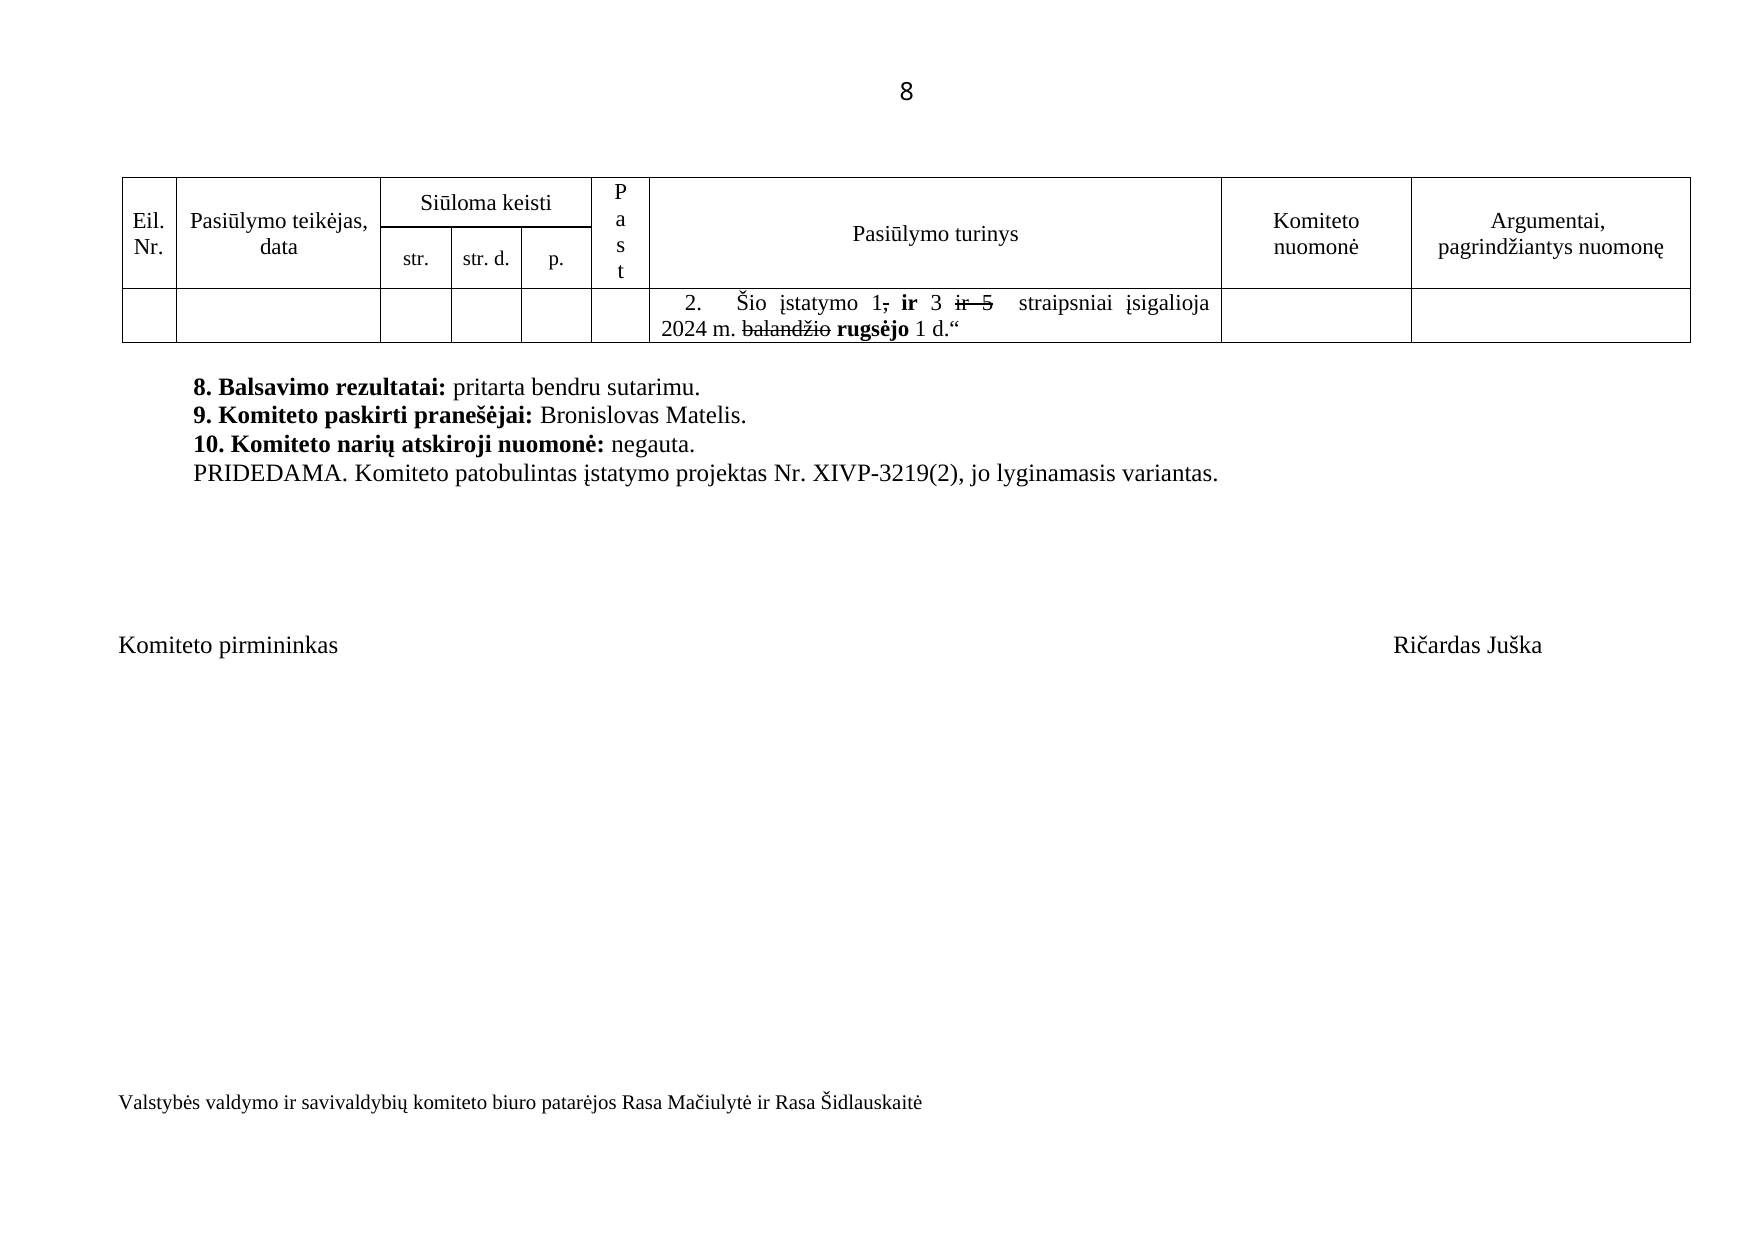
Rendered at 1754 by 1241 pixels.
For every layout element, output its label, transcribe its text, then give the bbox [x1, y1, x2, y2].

table_cell [452, 289, 521, 342]
table_cell p. [522, 228, 591, 288]
table_cell [592, 289, 649, 342]
table_header Eil. Nr. [123, 178, 176, 288]
text 10. Komiteto narių atskiroji nuomonė: negauta. [118, 429, 1695, 458]
text Komiteto pirmininkas Ričardas Juška [118, 630, 1695, 659]
table_header Komiteto nuomonė [1222, 178, 1411, 288]
table_header Pasiūlymo teikėjas, data [177, 178, 380, 288]
text 8. Balsavimo rezultatai: pritarta bendru sutarimu. [118, 372, 1695, 400]
text Valstybės valdymo ir savivaldybių komiteto biuro patarėjos Rasa Mačiulytė ir Rasa Šidlauskaitė [118, 1090, 1695, 1114]
table_cell [1412, 289, 1690, 342]
text 9. Komiteto paskirti pranešėjai: Bronislovas Matelis. [118, 400, 1695, 429]
text PRIDEDAMA. Komiteto patobulintas įstatymo projektas Nr. XIVP-3219(2), jo lyginamasis variantas. [118, 458, 1695, 487]
table_cell [1222, 289, 1411, 342]
table_header Siūloma keisti [381, 178, 591, 226]
table_cell [123, 289, 176, 342]
table_header Pasiūlymo turinys [650, 178, 1221, 288]
table_cell [522, 289, 591, 342]
table_cell [381, 289, 451, 342]
table_cell [177, 289, 380, 342]
table_cell str. [381, 228, 451, 288]
table_cell 2. Šio įstatymo 1, ir 3 ir 5 straipsniai įsigalioja 2024 m. balandžio rugsėjo 1 d.“ [650, 289, 1221, 342]
table_header Argumentai, pagrindžiantys nuomonę [1412, 178, 1690, 288]
table_header Pastabos [592, 178, 649, 288]
table_cell str. d. [452, 228, 521, 288]
